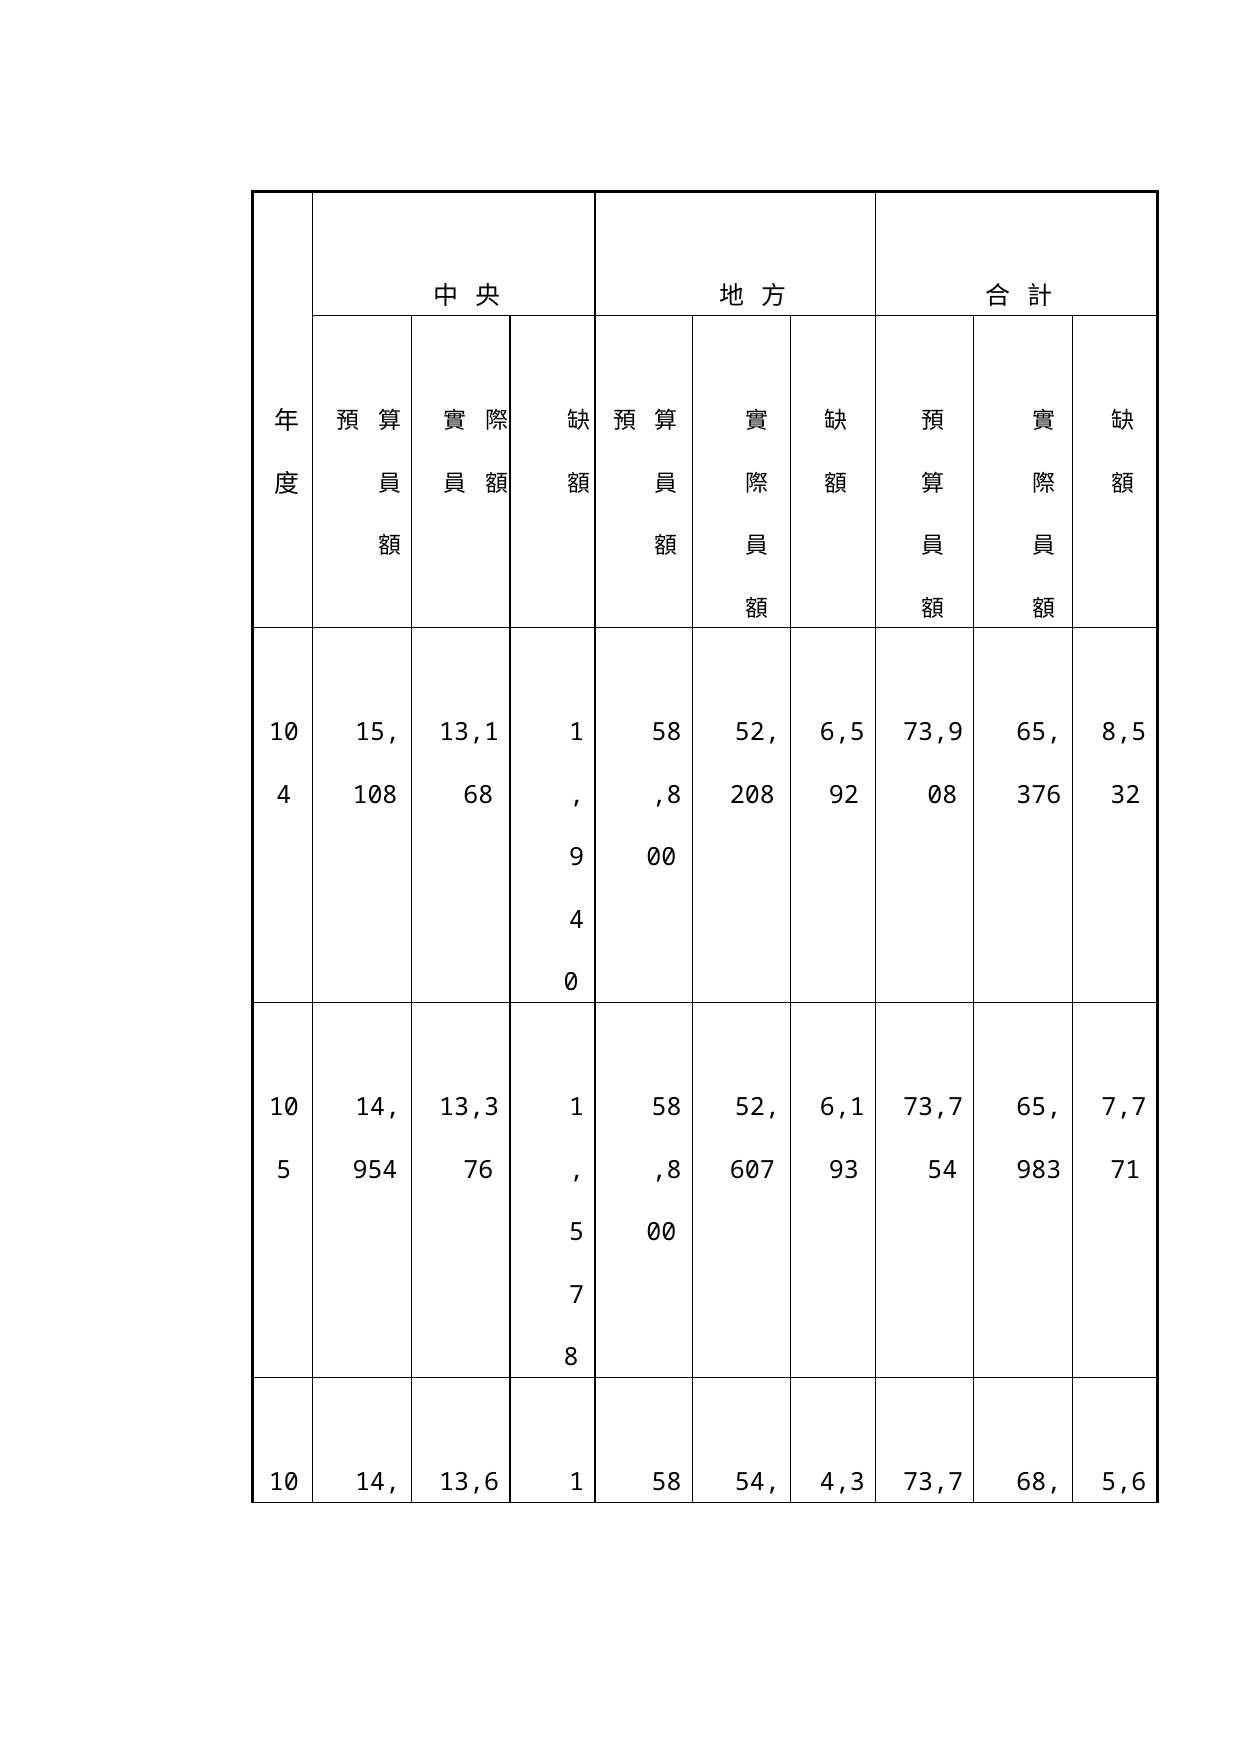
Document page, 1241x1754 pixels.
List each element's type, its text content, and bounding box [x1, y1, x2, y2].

table_cell 8,532 [1073, 628, 1156, 1002]
table_cell 52,208 [693, 628, 790, 1002]
table_cell 13,376 [412, 1003, 509, 1377]
table_cell 54, [693, 1378, 790, 1502]
table_cell 68, [974, 1378, 1072, 1502]
table_cell 實際員額 [693, 316, 790, 627]
table_cell 預算員額 [876, 316, 973, 627]
table_cell 4,3 [791, 1378, 875, 1502]
table_header 合計 [876, 193, 1156, 314]
table_cell 預算員額 [596, 316, 692, 627]
table_cell 73,754 [876, 1003, 973, 1377]
table_cell 65,376 [974, 628, 1072, 1002]
table_cell 58,800 [596, 628, 692, 1002]
table_cell 73,908 [876, 628, 973, 1002]
table_cell 104 [254, 628, 312, 1002]
table_header 地方 [596, 193, 875, 314]
table_cell 10 [254, 1378, 312, 1502]
table_header 中央 [313, 193, 594, 314]
table_cell 1,578 [511, 1003, 594, 1377]
table_cell 5,6 [1073, 1378, 1156, 1502]
table_cell 13,168 [412, 628, 509, 1002]
table_cell 缺額 [1073, 316, 1156, 627]
table_cell 13,6 [412, 1378, 509, 1502]
table_cell 實際員額 [974, 316, 1072, 627]
table_cell 缺額 [511, 316, 594, 627]
table_header 年度 [254, 193, 312, 627]
table_cell 缺額 [791, 316, 875, 627]
table_cell 1 [511, 1378, 594, 1502]
table_cell 7,771 [1073, 1003, 1156, 1377]
table_cell 58,800 [596, 1003, 692, 1377]
table_cell 73,7 [876, 1378, 973, 1502]
table_cell 6,592 [791, 628, 875, 1002]
table_cell 實際員額 [412, 316, 509, 627]
table_cell 15,108 [313, 628, 411, 1002]
table_cell 105 [254, 1003, 312, 1377]
table_cell 65,983 [974, 1003, 1072, 1377]
table_cell 預算員額 [313, 316, 411, 627]
table_cell 14, [313, 1378, 411, 1502]
table_cell 14,954 [313, 1003, 411, 1377]
table_cell 1,940 [511, 628, 594, 1002]
table_cell 58 [596, 1378, 692, 1502]
table_cell 52,607 [693, 1003, 790, 1377]
table_cell 6,193 [791, 1003, 875, 1377]
